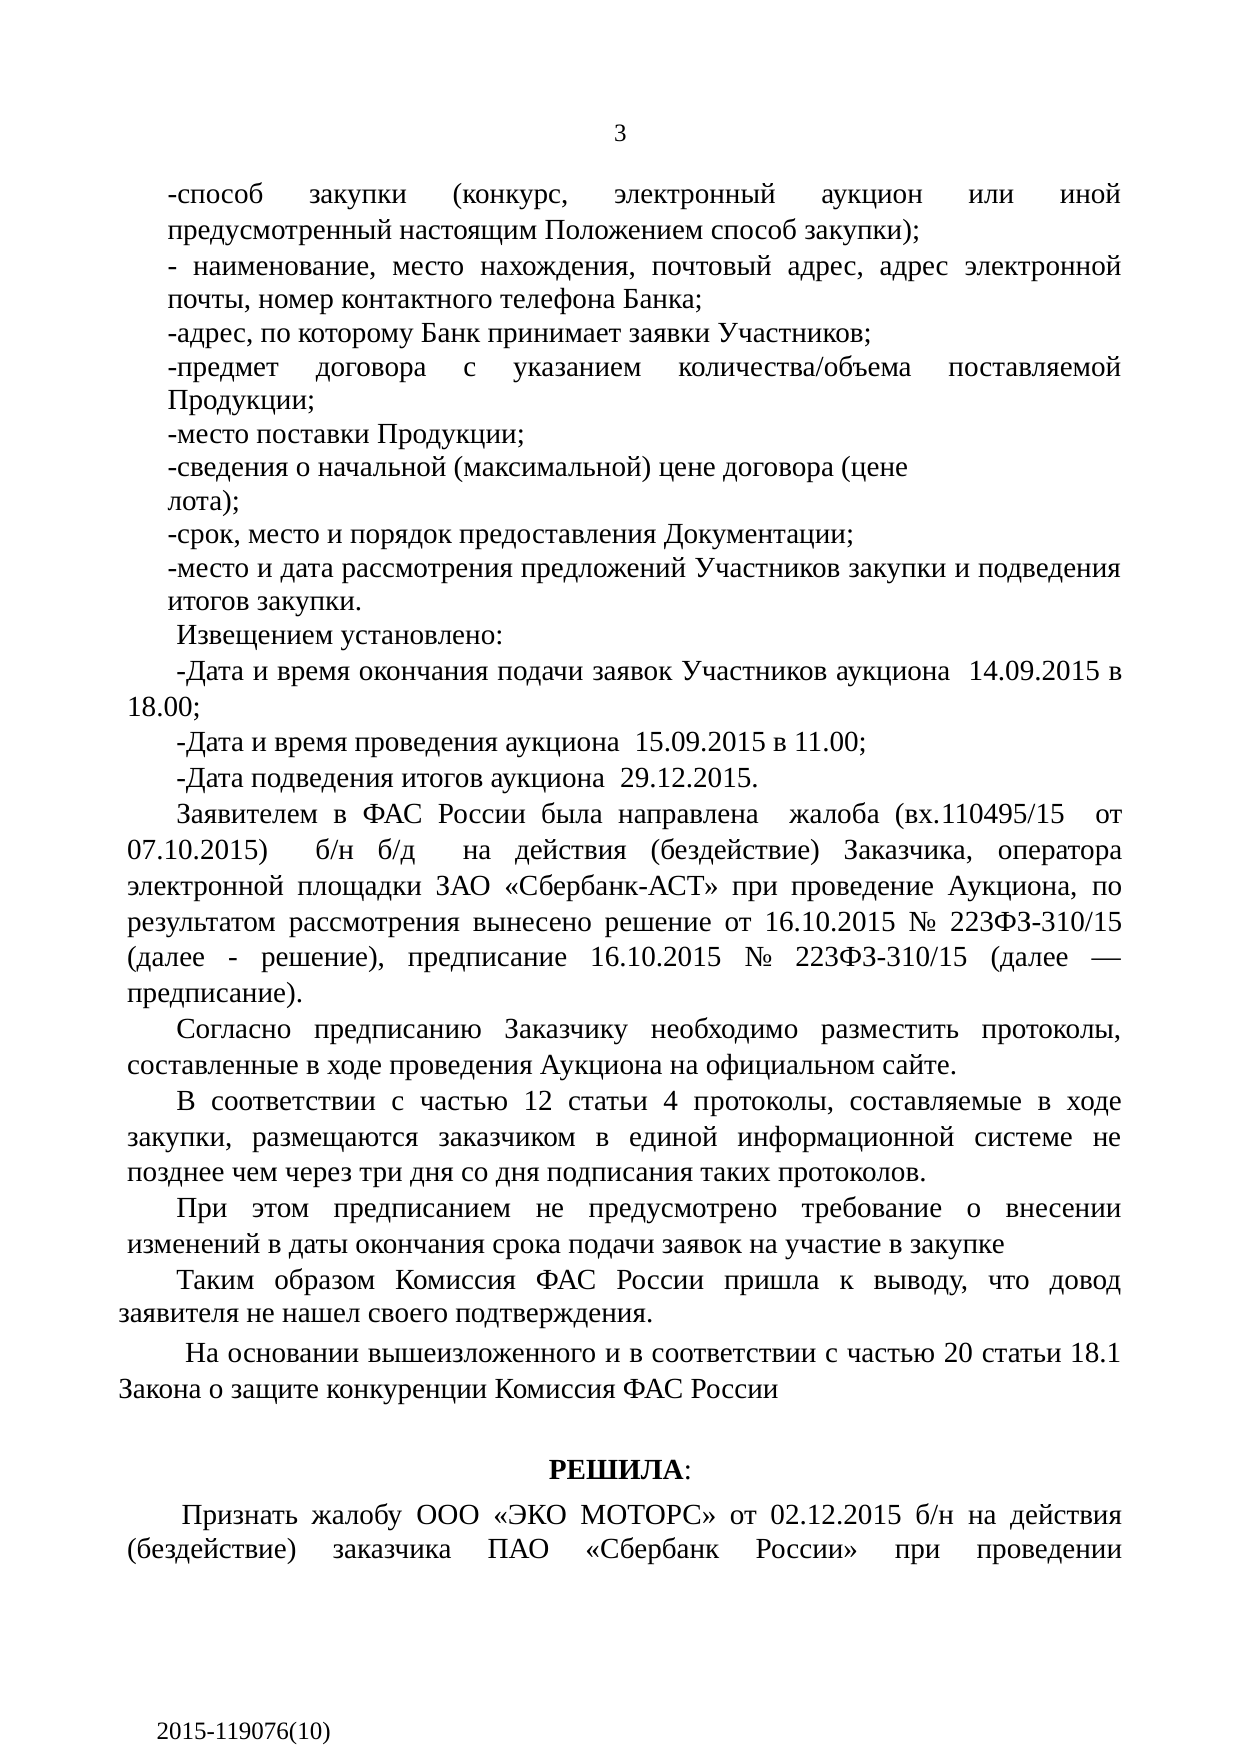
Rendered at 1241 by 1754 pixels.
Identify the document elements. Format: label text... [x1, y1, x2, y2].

text -место и дата рассмотрения предложений Участников закупки и подведения итогов закупки. [167, 550, 1122, 617]
text При этом предписанием не предусмотрено требование о внесении изменений в даты окончания срока подачи заявок на участие в закупке [127, 1190, 1122, 1260]
text - наименование, место нахождения, почтовый адрес, адрес электронной почты, номер контактного телефона Банка; [167, 248, 1122, 315]
text Таким образом Комиссия ФАС России пришла к выводу, что довод заявителя не нашел своего подтверждения. [118, 1262, 1122, 1329]
text Согласно предписанию Заказчику необходимо разместить протоколы, составленные в ходе проведения Аукциона на официальном сайте. [127, 1011, 1122, 1081]
text В соответствии с частью 12 статьи 4 протоколы, составляемые в ходе закупки, размещаются заказчиком в единой информационной системе не позднее чем через три дня со дня подписания таких протоколов. [127, 1083, 1122, 1188]
text -Дата и время проведения аукциона 15.09.2015 в 11.00; [127, 724, 1122, 758]
text -адрес, по которому Банк принимает заявки Участников; [167, 315, 1122, 349]
text -сведения о начальной (максимальной) цене договора (цене [167, 449, 1122, 483]
text РЕШИЛА: [118, 1452, 1122, 1486]
text На основании вышеизложенного и в соответствии с частью 20 статьи 18.1 Закона о защите конкуренции Комиссия ФАС России [118, 1335, 1122, 1404]
text Извещением установлено: [127, 617, 1122, 651]
text -Дата подведения итогов аукциона 29.12.2015. [127, 760, 1122, 794]
text -Дата и время окончания подачи заявок Участников аукциона 14.09.2015 в 18.00; [127, 653, 1122, 722]
text -способ закупки (конкурс, электронный аукцион или иной предусмотренный настоящим Положением способ закупки); [167, 176, 1122, 246]
list Признать жалобу ООО «ЭКО МОТОРС» от 02.12.2015 б/н на действия (бездействие) заказчика ПАО «Сбербанк России» при проведении [127, 1497, 1122, 1564]
text Заявителем в ФАС России была направлена жалоба (вх.110495/15 от 07.10.2015) б/н б/д на действия (бездействие) Заказчика, оператора электронной площадки ЗАО «Сбербанк-АСТ» при проведение Аукциона, по результатом рассмотрения вынесено решение от 16.10.2015 № 223ФЗ-310/15 (далее - решение), предписание 16.10.2015 № 223ФЗ-310/15 (далее — предписание). [127, 796, 1122, 1009]
text -место поставки Продукции; [167, 416, 1122, 449]
text -предмет договора с указанием количества/объема поставляемой Продукции; [167, 349, 1122, 416]
text -срок, место и порядок предоставления Документации; [167, 516, 1122, 550]
text лота); [167, 483, 1122, 516]
